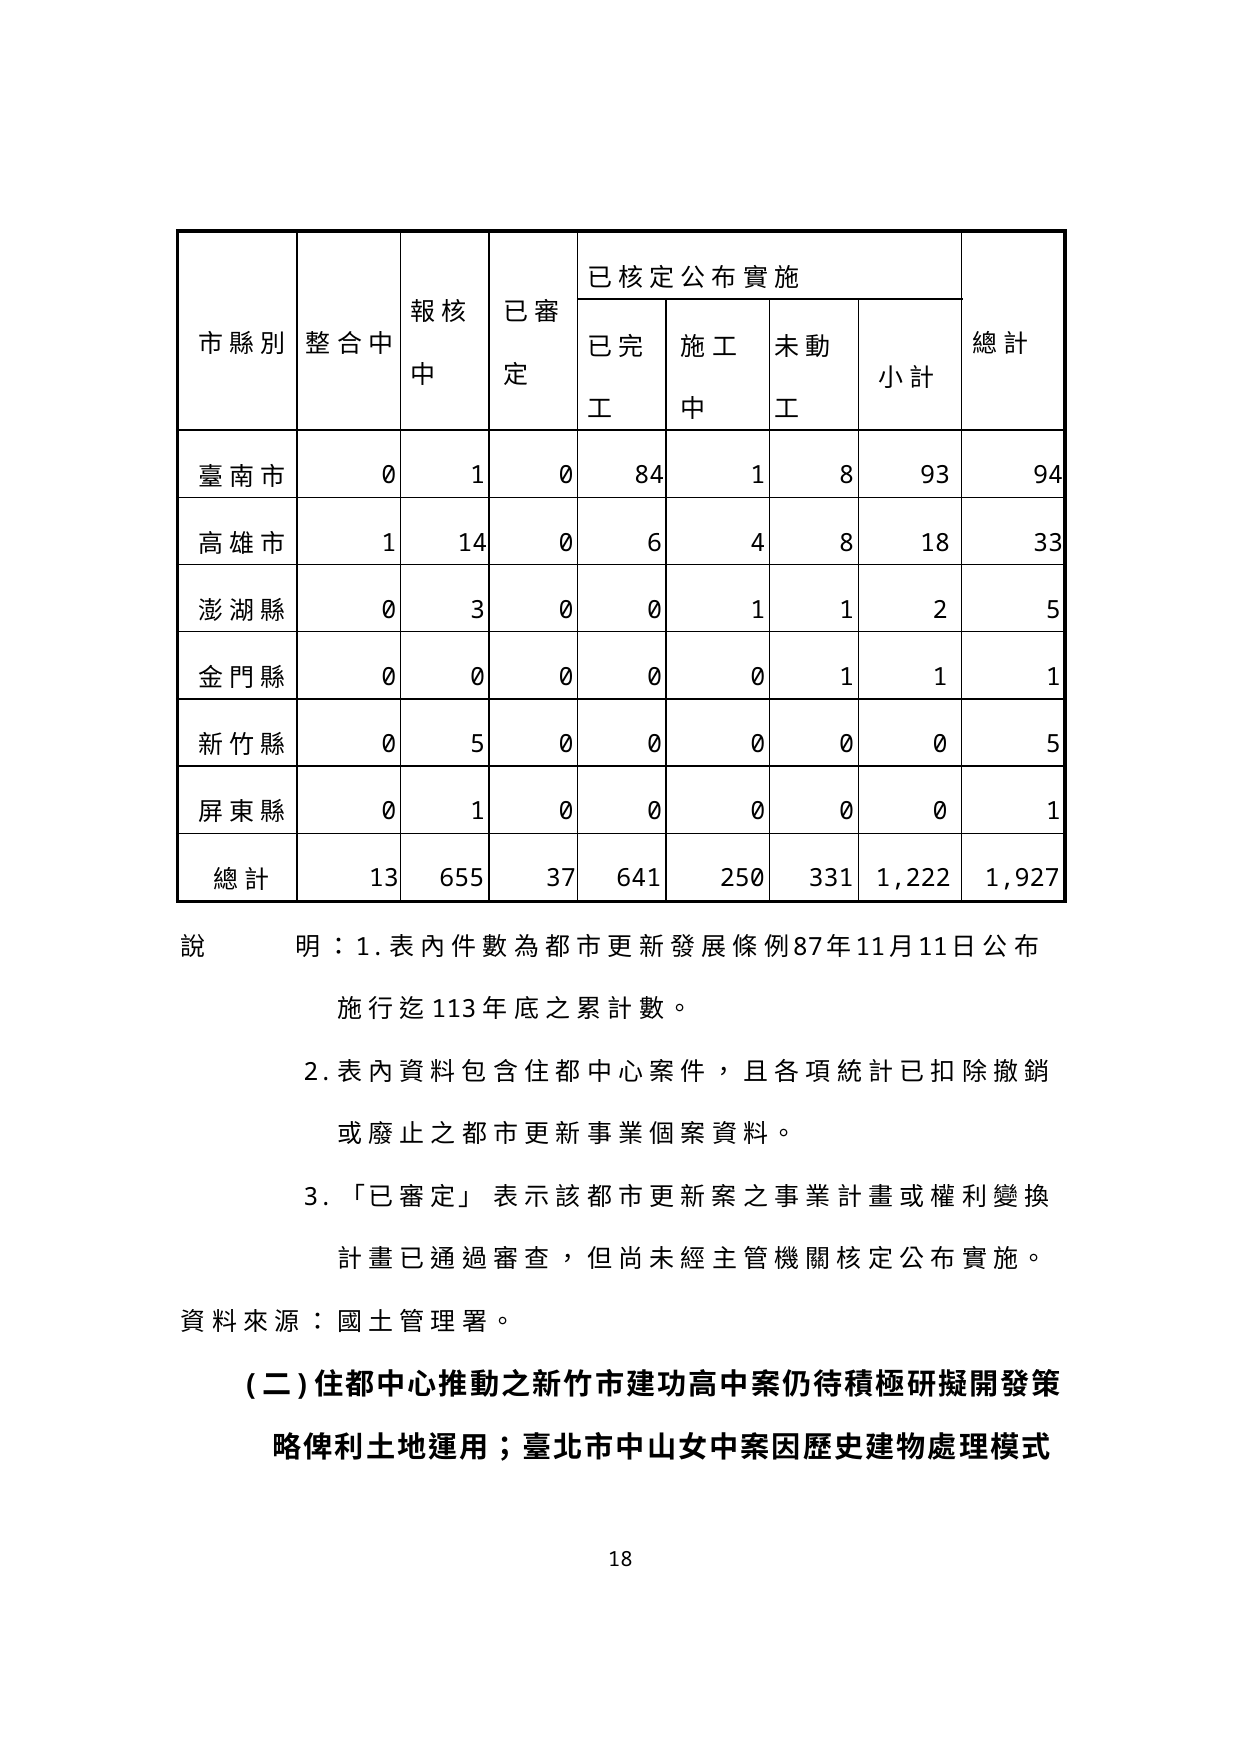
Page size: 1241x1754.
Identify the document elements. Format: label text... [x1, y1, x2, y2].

table_header 市縣別 [179, 233, 296, 429]
text 3.「已審定」表示該都市更新案之事業計畫或權利變換計畫已通過審查，但尚未經主管機關核定公布實施。 [300, 1153, 1063, 1278]
table_cell 1 [962, 767, 1063, 832]
table_cell 新竹縣 [179, 700, 296, 765]
table_cell 1 [667, 565, 769, 631]
table_cell 8 [770, 498, 858, 564]
table_cell 14 [401, 498, 488, 564]
table_cell 1 [859, 632, 961, 698]
table_cell 金門縣 [179, 632, 296, 698]
table_cell 0 [490, 431, 577, 496]
table_cell 0 [667, 632, 769, 698]
table_cell 澎湖縣 [179, 565, 296, 631]
table_cell 3 [401, 565, 488, 631]
table_cell 641 [578, 834, 665, 899]
table_cell 1 [770, 565, 858, 631]
table_cell 0 [578, 767, 665, 832]
table_cell 655 [401, 834, 488, 899]
text 2.表內資料包含住都中心案件，且各項統計已扣除撤銷或廢止之都市更新事業個案資料。 [300, 1028, 1063, 1153]
table_cell 總計 [179, 834, 296, 899]
table_cell 6 [578, 498, 665, 564]
table_cell 1 [770, 632, 858, 698]
table_cell 1 [401, 431, 488, 496]
table_cell 0 [770, 767, 858, 832]
text 資料來源：國土管理署。 [177, 1278, 1063, 1340]
table_cell 0 [770, 700, 858, 765]
table_cell 33 [962, 498, 1063, 564]
table_cell 0 [298, 632, 400, 698]
table_cell 0 [298, 431, 400, 496]
table_cell 0 [490, 700, 577, 765]
table_cell 0 [667, 767, 769, 832]
table_cell 1 [298, 498, 400, 564]
table_cell 已完工 [578, 300, 665, 429]
table_cell 臺南市 [179, 431, 296, 496]
table_cell 250 [667, 834, 769, 899]
table_cell 0 [298, 565, 400, 631]
table_header 已審定 [490, 233, 577, 429]
table_cell 0 [298, 767, 400, 832]
table_cell 5 [401, 700, 488, 765]
table_cell 4 [667, 498, 769, 564]
table_cell 屏東縣 [179, 767, 296, 832]
table_cell 84 [578, 431, 665, 496]
table_cell 0 [859, 700, 961, 765]
table_cell 0 [578, 700, 665, 765]
table_cell 331 [770, 834, 858, 899]
table_cell 0 [490, 498, 577, 564]
table_cell 1,927 [962, 834, 1063, 899]
table_cell 1 [401, 767, 488, 832]
table_cell 5 [962, 700, 1063, 765]
table_cell 0 [578, 632, 665, 698]
table_cell 18 [859, 498, 961, 564]
table_cell 1,222 [859, 834, 961, 899]
text 說 明：1.表內件數為都市更新發展條例87年11月11日公布施行迄113年底之累計數。 [175, 903, 1063, 1028]
table_cell 0 [667, 700, 769, 765]
table_cell 0 [490, 632, 577, 698]
table_cell 0 [490, 767, 577, 832]
table_header 報核中 [401, 233, 488, 429]
table_cell 2 [859, 565, 961, 631]
table_cell 0 [298, 700, 400, 765]
table_header 總計 [962, 233, 1063, 429]
table_cell 13 [298, 834, 400, 899]
table_cell 0 [490, 565, 577, 631]
table_cell 未動工 [770, 300, 858, 429]
table_cell 高雄市 [179, 498, 296, 564]
table_cell 94 [962, 431, 1063, 496]
text (二)住都中心推動之新竹市建功高中案仍待積極研擬開發策略俾利土地運用；臺北市中山女中案因歷史建物處理模式 [236, 1340, 1063, 1465]
table_header 已核定公布實施 [578, 233, 961, 298]
table_cell 小計 [859, 300, 961, 429]
table_cell 施工中 [667, 300, 769, 429]
table_cell 0 [578, 565, 665, 631]
table_cell 0 [859, 767, 961, 832]
table_cell 37 [490, 834, 577, 899]
table_cell 0 [401, 632, 488, 698]
table_cell 8 [770, 431, 858, 496]
table_cell 5 [962, 565, 1063, 631]
table_cell 93 [859, 431, 961, 496]
table_cell 1 [667, 431, 769, 496]
table_cell 1 [962, 632, 1063, 698]
table_header 整合中 [298, 233, 400, 429]
